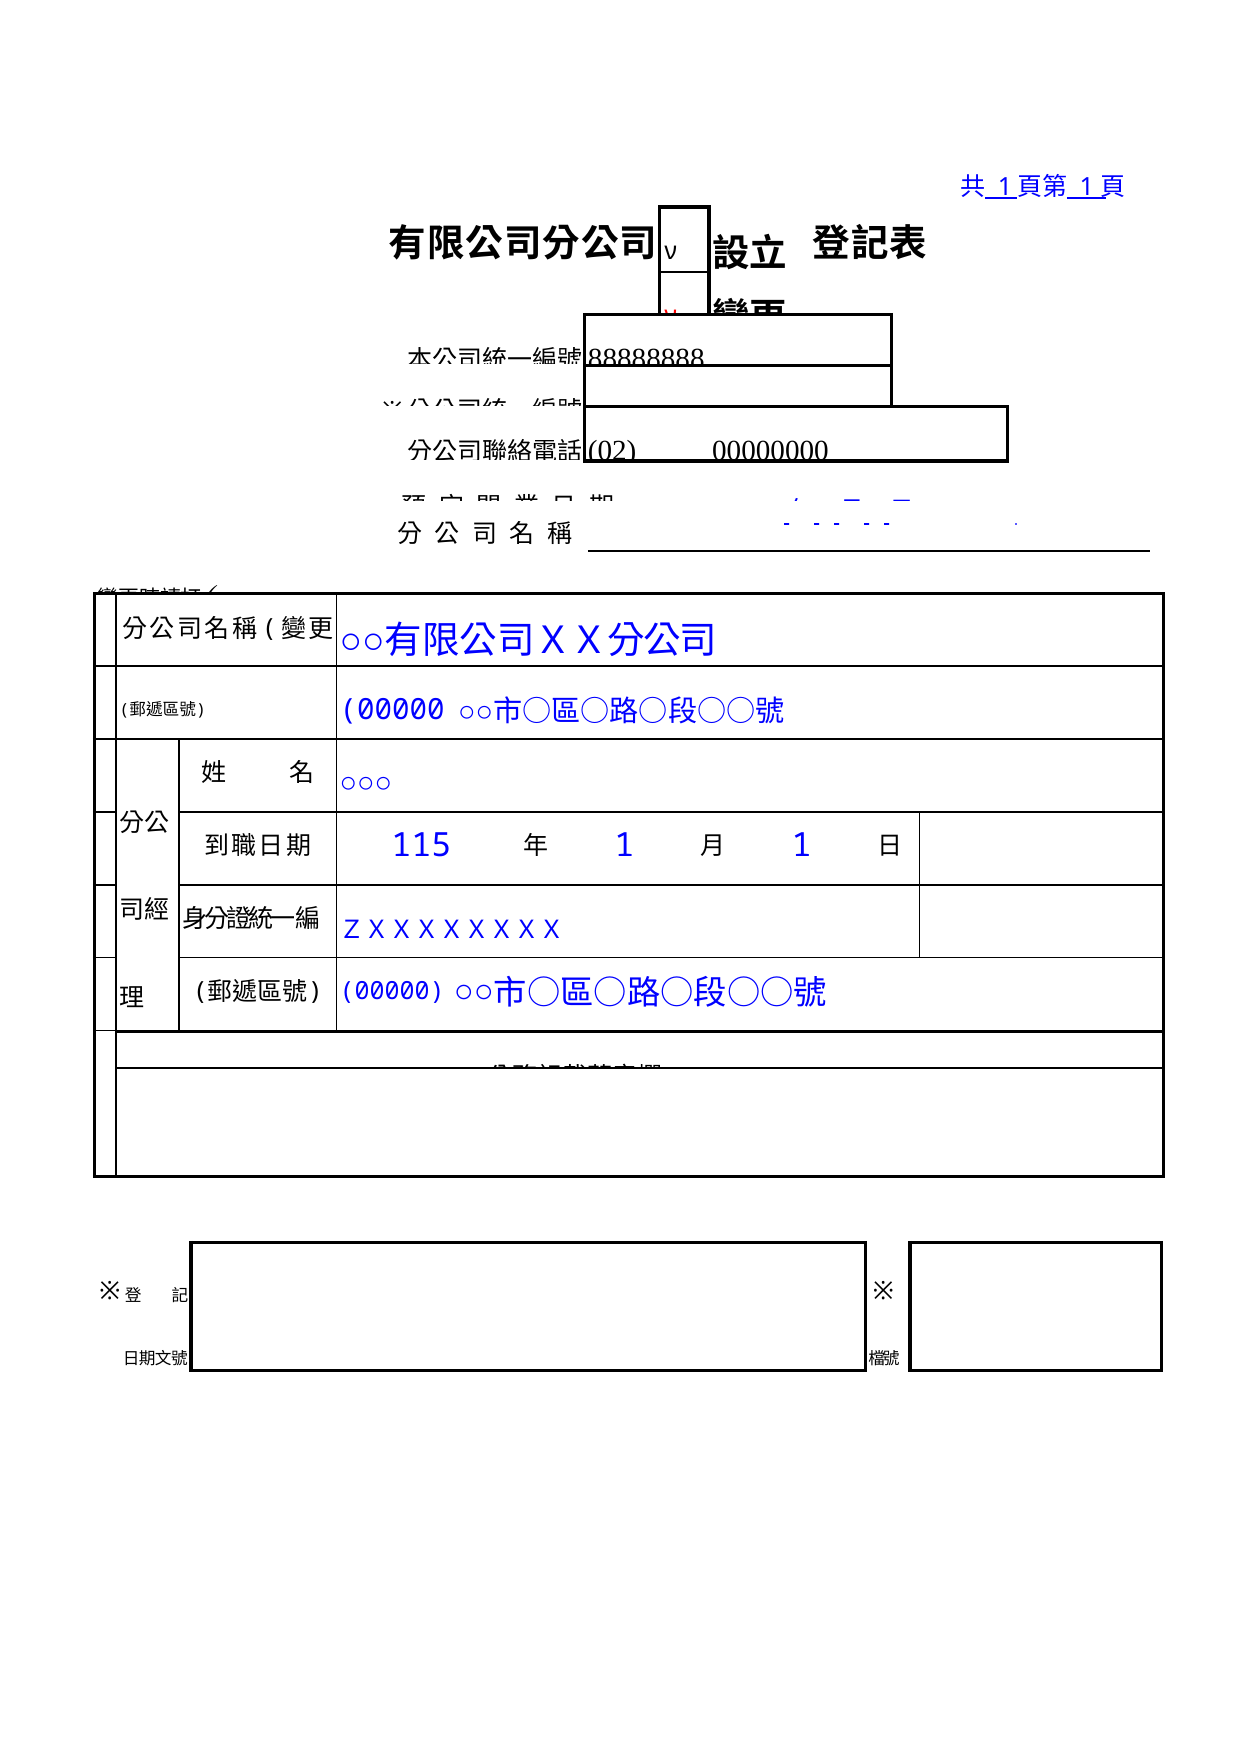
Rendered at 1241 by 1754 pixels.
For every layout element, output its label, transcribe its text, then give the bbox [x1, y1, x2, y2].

table_cell [96, 667, 115, 738]
table_cell (郵遞區號) 住所或居所 [180, 958, 336, 1030]
table_cell [920, 813, 1162, 884]
table_cell (00000) [337, 667, 455, 738]
table_cell 00000000 [709, 408, 1006, 459]
table_cell 115 [337, 813, 506, 884]
table_cell 變更 [711, 271, 810, 313]
table_cell [585, 501, 1163, 565]
table_cell [1009, 405, 1163, 459]
table_cell [94, 459, 399, 501]
table_header ※ 檔號 [867, 1241, 908, 1369]
table_cell 分公司聯絡電話 [94, 405, 583, 459]
table_cell ○○市○區○路○段○○號 [455, 667, 1162, 738]
table_header 設立 [711, 205, 810, 271]
table_header [193, 1244, 864, 1369]
table_header [912, 1244, 1160, 1369]
table_header ν [661, 209, 707, 271]
table_cell 月 [683, 813, 742, 884]
table_cell [96, 595, 115, 665]
table_cell 姓 名 [180, 740, 336, 811]
table_cell 到職日期 [180, 813, 336, 884]
table_cell 分公 司經 理 [117, 740, 178, 1030]
table_cell ※公務記載蓋章欄 [117, 1033, 1162, 1067]
table_cell 本公司統一編號 [94, 313, 583, 364]
table_cell ○○市○區○路○段○○號 [451, 958, 1162, 1030]
table_header ※登 記 日期文號 [92, 1241, 189, 1369]
table_cell ※分公司統一編號 [94, 364, 583, 405]
table_cell 分 公 司 名 稱 [94, 501, 585, 546]
table_header 有限公司分公司 [94, 205, 658, 313]
table_cell [96, 958, 115, 1030]
table_cell [96, 1031, 115, 1175]
table_cell 預 定 開 業 日 期 [399, 459, 624, 501]
table_cell (00000)０００) [337, 958, 451, 1030]
table_cell [96, 813, 115, 884]
table_cell 變更時請打 [94, 565, 1163, 592]
text 共 1頁第 1 頁 [148, 143, 1125, 205]
table_cell [893, 364, 1163, 405]
table_cell 分公司名稱(變更後) [117, 595, 336, 665]
table_cell (變更時請填原名稱) [94, 546, 585, 565]
table_cell 身分證統一編號 [180, 886, 336, 957]
table_cell [893, 313, 1163, 364]
table_cell [96, 740, 115, 811]
table_cell [96, 886, 115, 957]
table_cell 88888888 [586, 316, 890, 364]
table_cell ν [661, 273, 707, 313]
table_cell (郵遞區號) 分公司所在地 （含鄉鎮市區村里） [117, 667, 336, 738]
table_cell 1 [565, 813, 683, 884]
table_header 登記表 [810, 205, 1163, 313]
table_cell 日 [860, 813, 919, 884]
table_cell (02) [586, 408, 709, 459]
table_cell ＺＸＸＸＸＸＸＸＸ [337, 886, 919, 957]
table_cell 115年1月1日 [624, 459, 1163, 501]
table_cell 1 [742, 813, 860, 884]
table_cell [920, 886, 1162, 957]
table_cell 年 [506, 813, 565, 884]
table_cell ○○有限公司ＸＸ分公司 [337, 595, 1162, 665]
table_cell [117, 1069, 1162, 1175]
table_cell [586, 367, 890, 405]
table_cell ○○○ [337, 740, 1162, 811]
